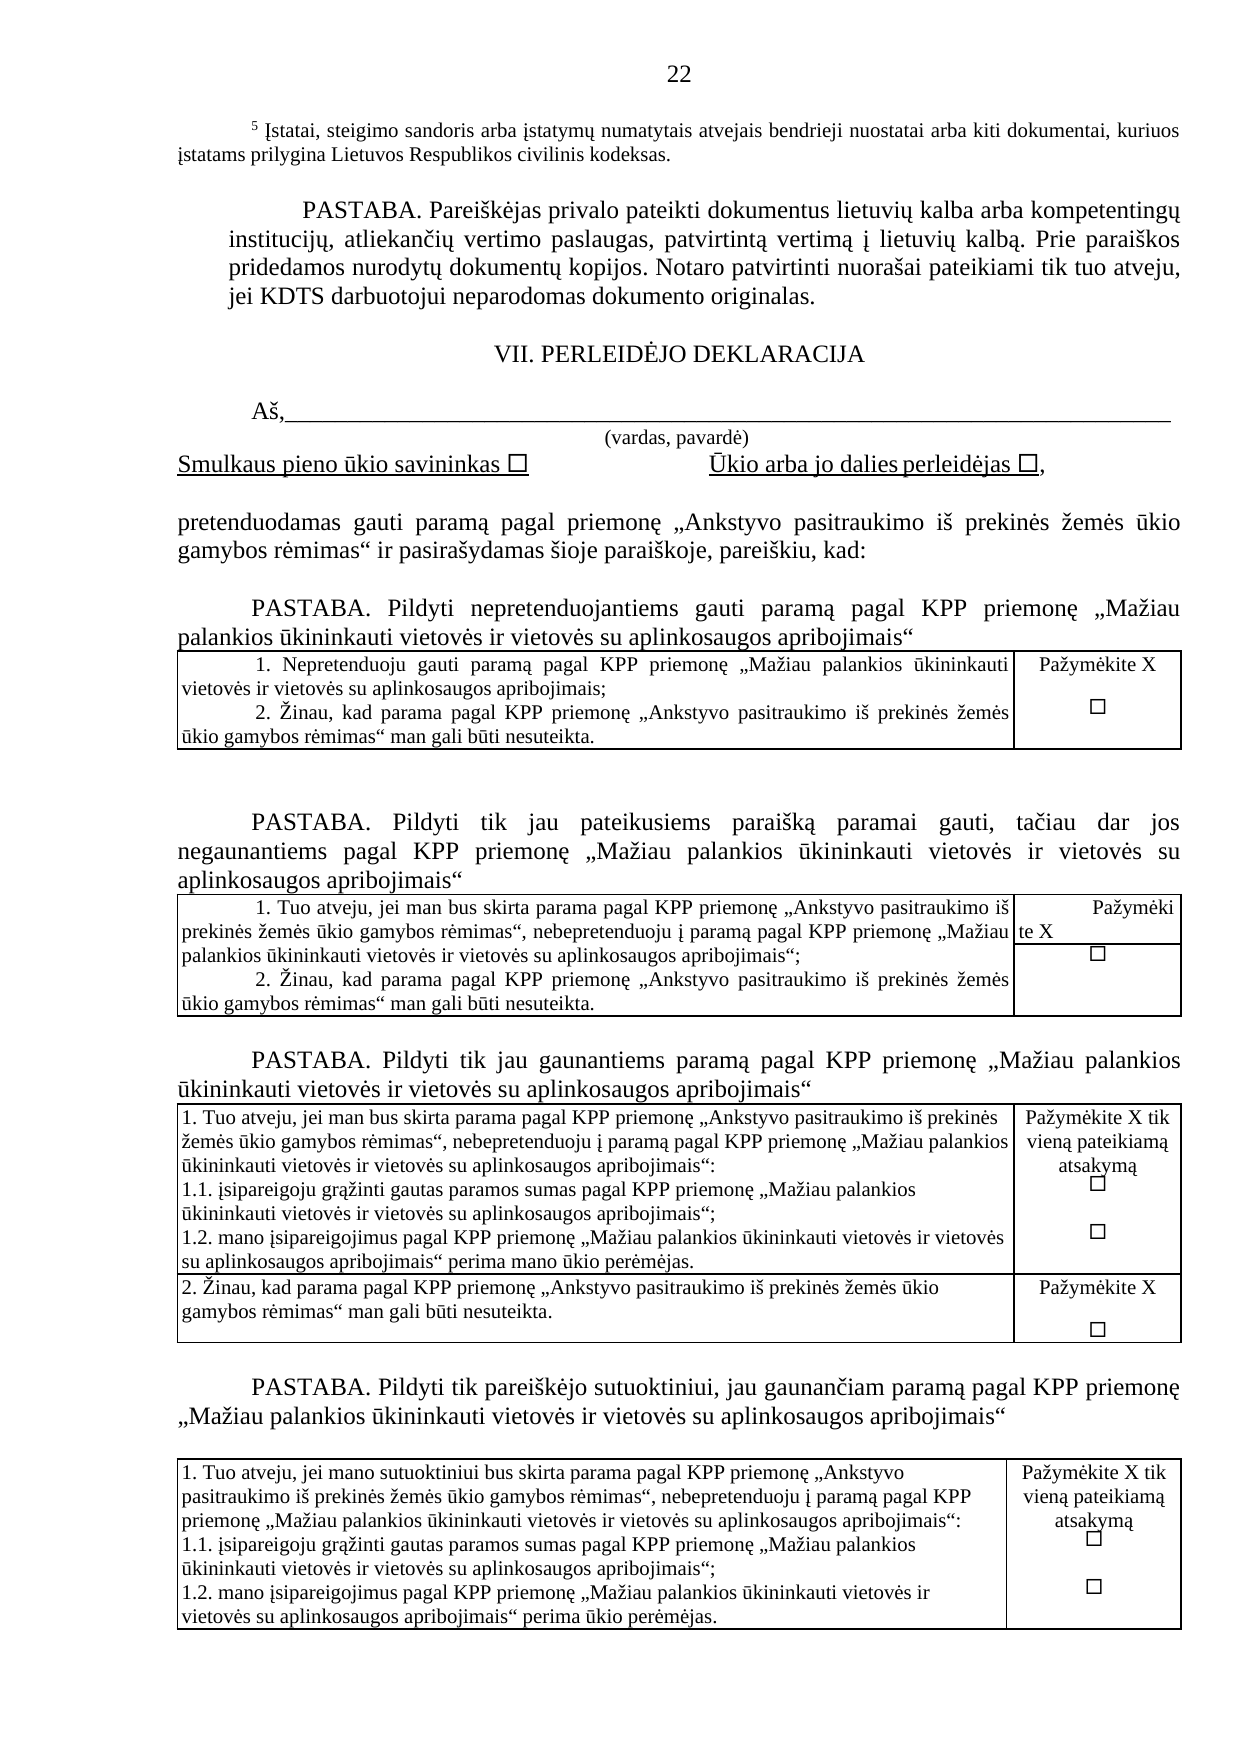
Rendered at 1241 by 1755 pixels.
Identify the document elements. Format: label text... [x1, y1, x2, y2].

table_cell  [1015, 1177, 1180, 1225]
text PASTABA. Pildyti tik jau gaunantiems paramą pagal KPP priemonę „Mažiau palankios ūkininkauti vietovės ir vietovės su aplinkosaugos apribojimais“ [177, 1046, 1181, 1103]
table_cell 1.2. mano įsipareigojimus pagal KPP priemonę „Mažiau palankios ūkininkauti vietovės ir vietovės su aplinkosaugos apribojimais“ perima ūkio perėmėjas. [178, 1580, 1006, 1628]
table_header Pažymėkite X tik vieną pateikiamą atsakymą [1007, 1460, 1180, 1532]
table_header Pažymėkite X [1015, 895, 1180, 943]
text PASTABA. Pildyti nepretenduojantiems gauti paramą pagal KPP priemonę „Mažiau palankios ūkininkauti vietovės ir vietovės su aplinkosaugos apribojimais“ [177, 593, 1181, 650]
table_header 1. Tuo atveju, jei man bus skirta parama pagal KPP priemonę „Ankstyvo pasitraukimo iš prekinės žemės ūkio gamybos rėmimas“, nebepretenduoju į paramą pagal KPP priemonę „Mažiau palankios ūkininkauti vietovės ir vietovės su aplinkosaugos apribojimais“: [178, 1105, 1013, 1177]
table_cell 2. Žinau, kad parama pagal KPP priemonę „Ankstyvo pasitraukimo iš prekinės žemės ūkio gamybos rėmimas“ man gali būti nesuteikta. [178, 967, 1013, 1015]
text VII. PERLEIDĖJO DEKLARACIJA [177, 339, 1181, 367]
table_cell 2. Žinau, kad parama pagal KPP priemonę „Ankstyvo pasitraukimo iš prekinės žemės ūkio gamybos rėmimas“ man gali būti nesuteikta. [178, 1275, 1013, 1342]
text Smulkaus pieno ūkio savininkas  Ūkio arba jo dalies perleidėjas , [177, 449, 1181, 478]
table_cell  [1015, 945, 1180, 967]
table_header 1. Nepretenduoju gauti paramą pagal KPP priemonę „Mažiau palankios ūkininkauti vietovės ir vietovės su aplinkosaugos apribojimais; [178, 652, 1013, 700]
text 5 Įstatai, steigimo sandoris arba įstatymų numatytais atvejais bendrieji nuostatai arba kiti dokumentai, kuriuos įstatams prilygina Lietuvos Respublikos civilinis kodeksas. [177, 118, 1181, 166]
table_cell 2. Žinau, kad parama pagal KPP priemonę „Ankstyvo pasitraukimo iš prekinės žemės ūkio gamybos rėmimas“ man gali būti nesuteikta. [178, 700, 1013, 748]
table_cell 1.1. įsipareigoju grąžinti gautas paramos sumas pagal KPP priemonę „Mažiau palankios ūkininkauti vietovės ir vietovės su aplinkosaugos apribojimais“; [178, 1532, 1006, 1580]
table_cell Pažymėkite X  [1015, 1275, 1180, 1342]
text (vardas, pavardė) [177, 425, 1181, 449]
table_cell  [1007, 1532, 1180, 1580]
table_header 1. Tuo atveju, jei mano sutuoktiniui bus skirta parama pagal KPP priemonę „Ankstyvo pasitraukimo iš prekinės žemės ūkio gamybos rėmimas“, nebepretenduoju į paramą pagal KPP priemonę „Mažiau palankios ūkininkauti vietovės ir vietovės su aplinkosaugos apribojimais“: [178, 1460, 1006, 1532]
text Aš, [177, 396, 1181, 425]
table_cell  [1007, 1580, 1180, 1628]
table_cell  [1015, 1225, 1180, 1273]
table_header Pažymėkite X [1015, 652, 1180, 700]
text pretenduodamas gauti paramą pagal priemonę „Ankstyvo pasitraukimo iš prekinės žemės ūkio gamybos rėmimas“ ir pasirašydamas šioje paraiškoje, pareiškiu, kad: [177, 507, 1181, 564]
table_cell 1.1. įsipareigoju grąžinti gautas paramos sumas pagal KPP priemonę „Mažiau palankios ūkininkauti vietovės ir vietovės su aplinkosaugos apribojimais“; [178, 1177, 1013, 1225]
table_cell 1.2. mano įsipareigojimus pagal KPP priemonę „Mažiau palankios ūkininkauti vietovės ir vietovės su aplinkosaugos apribojimais“ perima mano ūkio perėmėjas. [178, 1225, 1013, 1273]
table_cell [1015, 967, 1180, 1015]
text PASTABA. Pildyti tik pareiškėjo sutuoktiniui, jau gaunančiam paramą pagal KPP priemonę „Mažiau palankios ūkininkauti vietovės ir vietovės su aplinkosaugos apribojimais“ [177, 1372, 1181, 1429]
text PASTABA. Pildyti tik jau pateikusiems paraišką paramai gauti, tačiau dar jos negaunantiems pagal KPP priemonę „Mažiau palankios ūkininkauti vietovės ir vietovės su aplinkosaugos apribojimais“ [177, 807, 1181, 893]
table_cell  [1015, 700, 1180, 748]
table_header 1. Tuo atveju, jei man bus skirta parama pagal KPP priemonę „Ankstyvo pasitraukimo iš prekinės žemės ūkio gamybos rėmimas“, nebepretenduoju į paramą pagal KPP priemonę „Mažiau palankios ūkininkauti vietovės ir vietovės su aplinkosaugos apribojimais“; [178, 895, 1013, 967]
table_header Pažymėkite X tik vieną pateikiamą atsakymą [1015, 1105, 1180, 1177]
text PASTABA. Pareiškėjas privalo pateikti dokumentus lietuvių kalba arba kompetentingų institucijų, atliekančių vertimo paslaugas, patvirtintą vertimą į lietuvių kalbą. Prie paraiškos pridedamos nurodytų dokumentų kopijos. Notaro patvirtinti nuorašai pateikiami tik tuo atveju, jei KDTS darbuotojui neparodomas dokumento originalas. [228, 195, 1181, 310]
